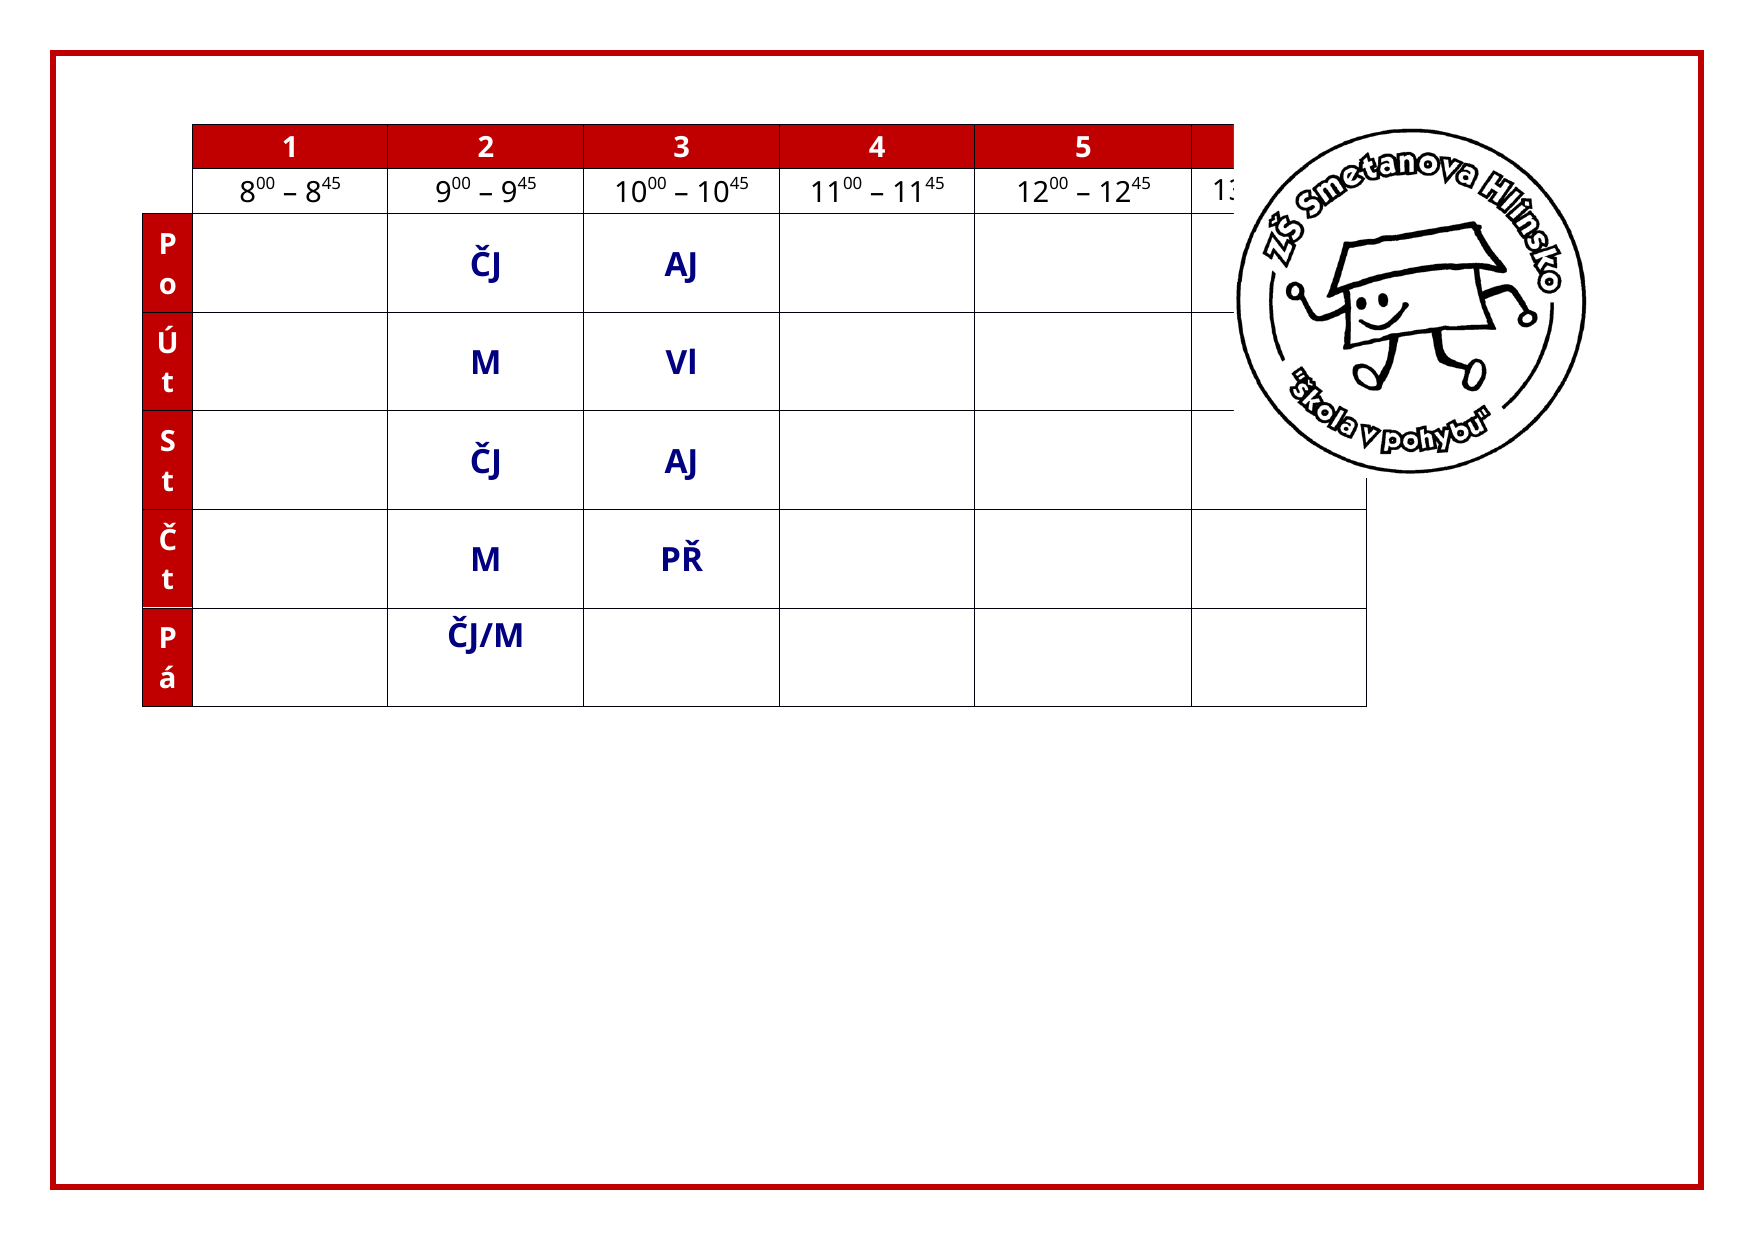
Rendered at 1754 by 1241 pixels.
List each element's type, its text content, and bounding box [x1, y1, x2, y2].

picture [1233, 124, 1589, 478]
table_cell 1300 – 1345 [1192, 169, 1233, 213]
table_cell [193, 609, 387, 706]
table_header 3 [584, 125, 779, 168]
table_cell [780, 214, 974, 312]
table_cell [1192, 313, 1233, 410]
table_cell [975, 609, 1191, 706]
table_header 1 [193, 125, 387, 168]
table_cell [193, 214, 387, 312]
table_cell AJ [584, 214, 779, 312]
table_header [143, 124, 192, 213]
table_cell [1192, 478, 1366, 509]
table_cell 1000 – 1045 [584, 169, 779, 213]
table_cell 900 – 945 [388, 169, 583, 213]
table_cell [975, 214, 1191, 312]
table_cell [780, 313, 974, 410]
table_cell M [388, 313, 583, 410]
table_cell Ú t [143, 313, 192, 410]
table_cell [584, 609, 779, 706]
table_cell [193, 510, 387, 607]
table_cell Vl [584, 313, 779, 410]
table_cell [1192, 510, 1366, 607]
table_cell [1192, 214, 1233, 312]
table_cell [780, 411, 974, 509]
table_cell ČJ [388, 411, 583, 509]
table_cell [1192, 411, 1233, 477]
table_cell [780, 609, 974, 706]
table_cell [193, 313, 387, 410]
table_header 2 [388, 125, 583, 168]
table_cell Č t [143, 510, 192, 607]
table_header 5 [975, 125, 1191, 168]
table_cell [1192, 609, 1366, 706]
table_cell [193, 411, 387, 509]
table_cell 1100 – 1145 [780, 169, 974, 213]
table_cell ČJ [388, 214, 583, 312]
table_cell [780, 510, 974, 607]
table_cell 800 – 845 [193, 169, 387, 213]
table_cell Po [143, 214, 192, 312]
table_cell M [388, 510, 583, 607]
table_cell [975, 510, 1191, 607]
table_cell AJ [584, 411, 779, 509]
table_cell [975, 411, 1191, 509]
table_cell 1200 – 1245 [975, 169, 1191, 213]
table_cell S t [143, 411, 192, 509]
table_cell [975, 313, 1191, 410]
table_cell P á [143, 609, 192, 706]
table_header 4 [780, 125, 974, 168]
table_cell ČJ/M [388, 609, 583, 706]
table_cell PŘ [584, 510, 779, 607]
table_header 6 [1192, 125, 1233, 168]
